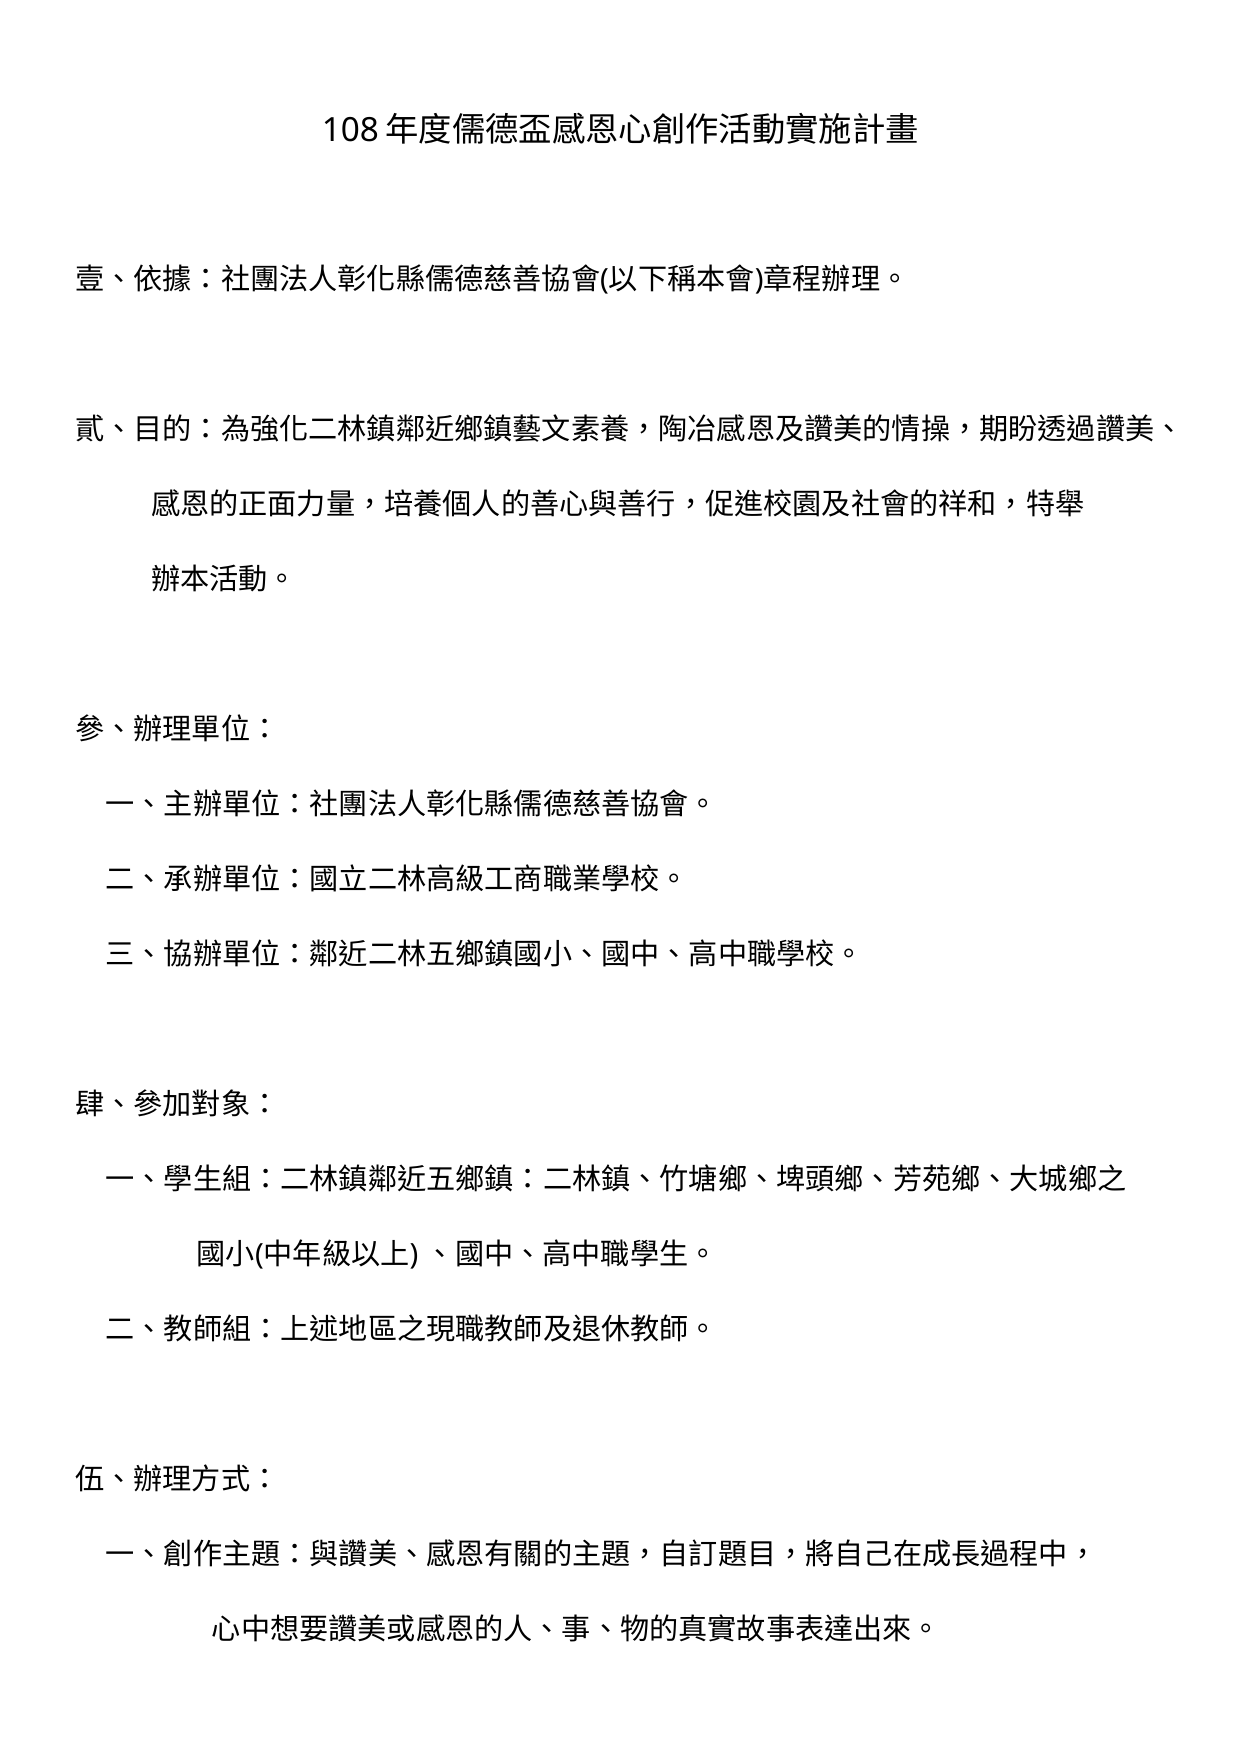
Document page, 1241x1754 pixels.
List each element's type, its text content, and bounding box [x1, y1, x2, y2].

text 辦本活動。 [75, 539, 1165, 614]
text 三、協辦單位：鄰近二林五鄉鎮國小、國中、高中職學校。 [75, 914, 1165, 989]
text 一、創作主題：與讚美、感恩有關的主題，自訂題目，將自己在成長過程中， [75, 1514, 1165, 1589]
text 肆、參加對象： [75, 1064, 1165, 1139]
text 壹、依據：社團法人彰化縣儒德慈善協會(以下稱本會)章程辦理。 [75, 239, 1165, 314]
text 國小(中年級以上) 、國中、高中職學生。 [75, 1214, 1165, 1289]
text 感恩的正面力量，培養個人的善心與善行，促進校園及社會的祥和，特舉 [75, 464, 1165, 539]
text 心中想要讚美或感恩的人、事、物的真實故事表達出來。 [75, 1589, 1165, 1664]
text 參、辦理單位： [75, 689, 1165, 764]
text 伍、辦理方式： [75, 1439, 1165, 1514]
text 貳、目的：為強化二林鎮鄰近鄉鎮藝文素養，陶冶感恩及讚美的情操，期盼透過讚美、 [75, 389, 1165, 464]
text 二、教師組：上述地區之現職教師及退休教師。 [75, 1289, 1165, 1364]
text 一、學生組：二林鎮鄰近五鄉鎮：二林鎮、竹塘鄉、埤頭鄉、芳苑鄉、大城鄉之 [75, 1139, 1165, 1214]
text 108年度儒德盃感恩心創作活動實施計畫 [75, 89, 1165, 164]
text 一、主辦單位：社團法人彰化縣儒德慈善協會。 [75, 764, 1165, 839]
text 二、承辦單位：國立二林高級工商職業學校。 [75, 839, 1165, 914]
